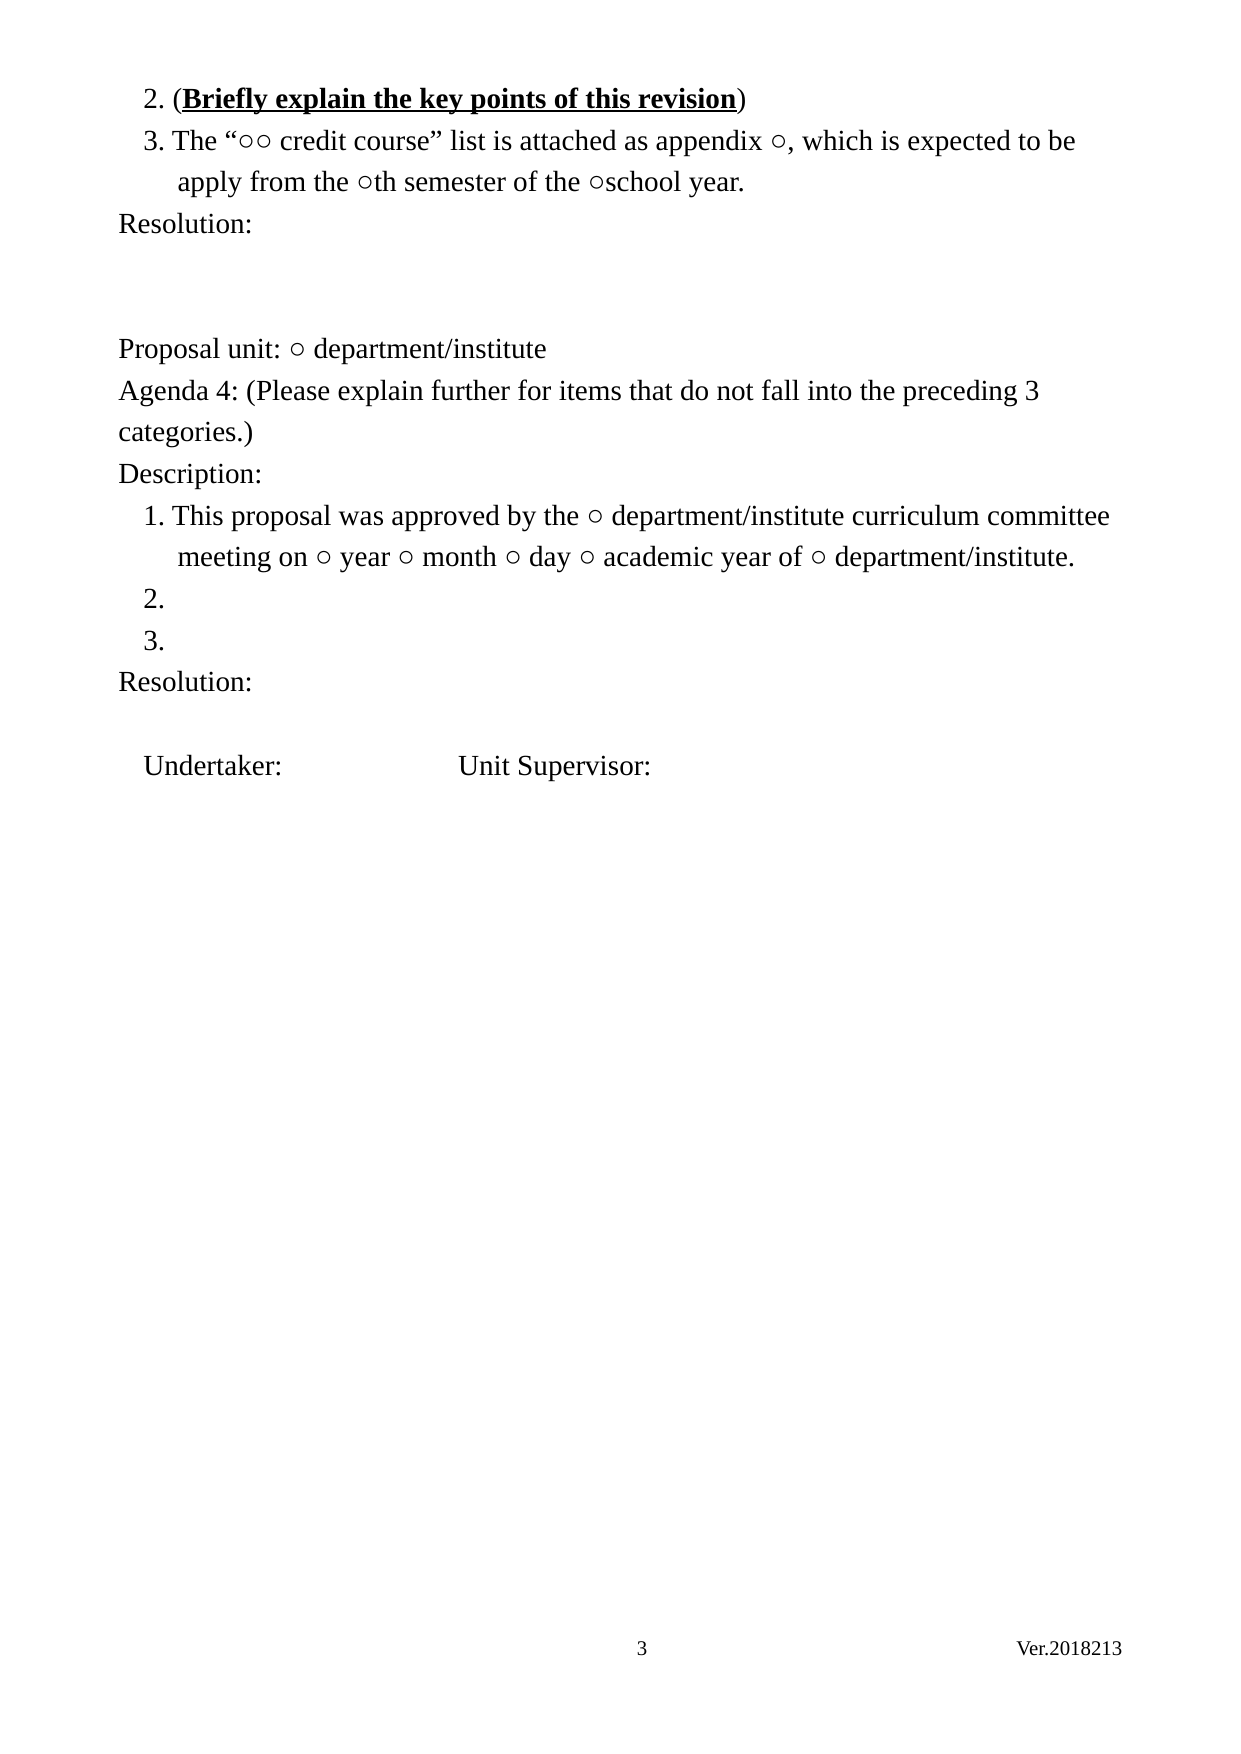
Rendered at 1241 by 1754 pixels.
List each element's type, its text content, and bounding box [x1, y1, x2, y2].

text Undertaker: Unit Supervisor: [143, 742, 1122, 783]
text Proposal unit: ○ department/institute [118, 325, 1122, 367]
text Resolution: [118, 200, 1122, 242]
text Resolution: [118, 658, 1122, 700]
text 2. (Briefly explain the key points of this revision) [143, 75, 1122, 117]
text 3. The “○○ credit course” list is attached as appendix ○, which is expected to be apply from the ○th semester of the ○school year. [143, 117, 1122, 200]
text 1. This proposal was approved by the ○ department/institute curriculum committee meeting on ○ year ○ month ○ day ○ academic year of ○ department/institute. [143, 492, 1122, 575]
text 3. [143, 617, 1122, 658]
text Agenda 4: (Please explain further for items that do not fall into the preceding 3 categories.) [118, 367, 1122, 450]
text 2. [143, 575, 1122, 617]
text Description: [118, 450, 1122, 492]
